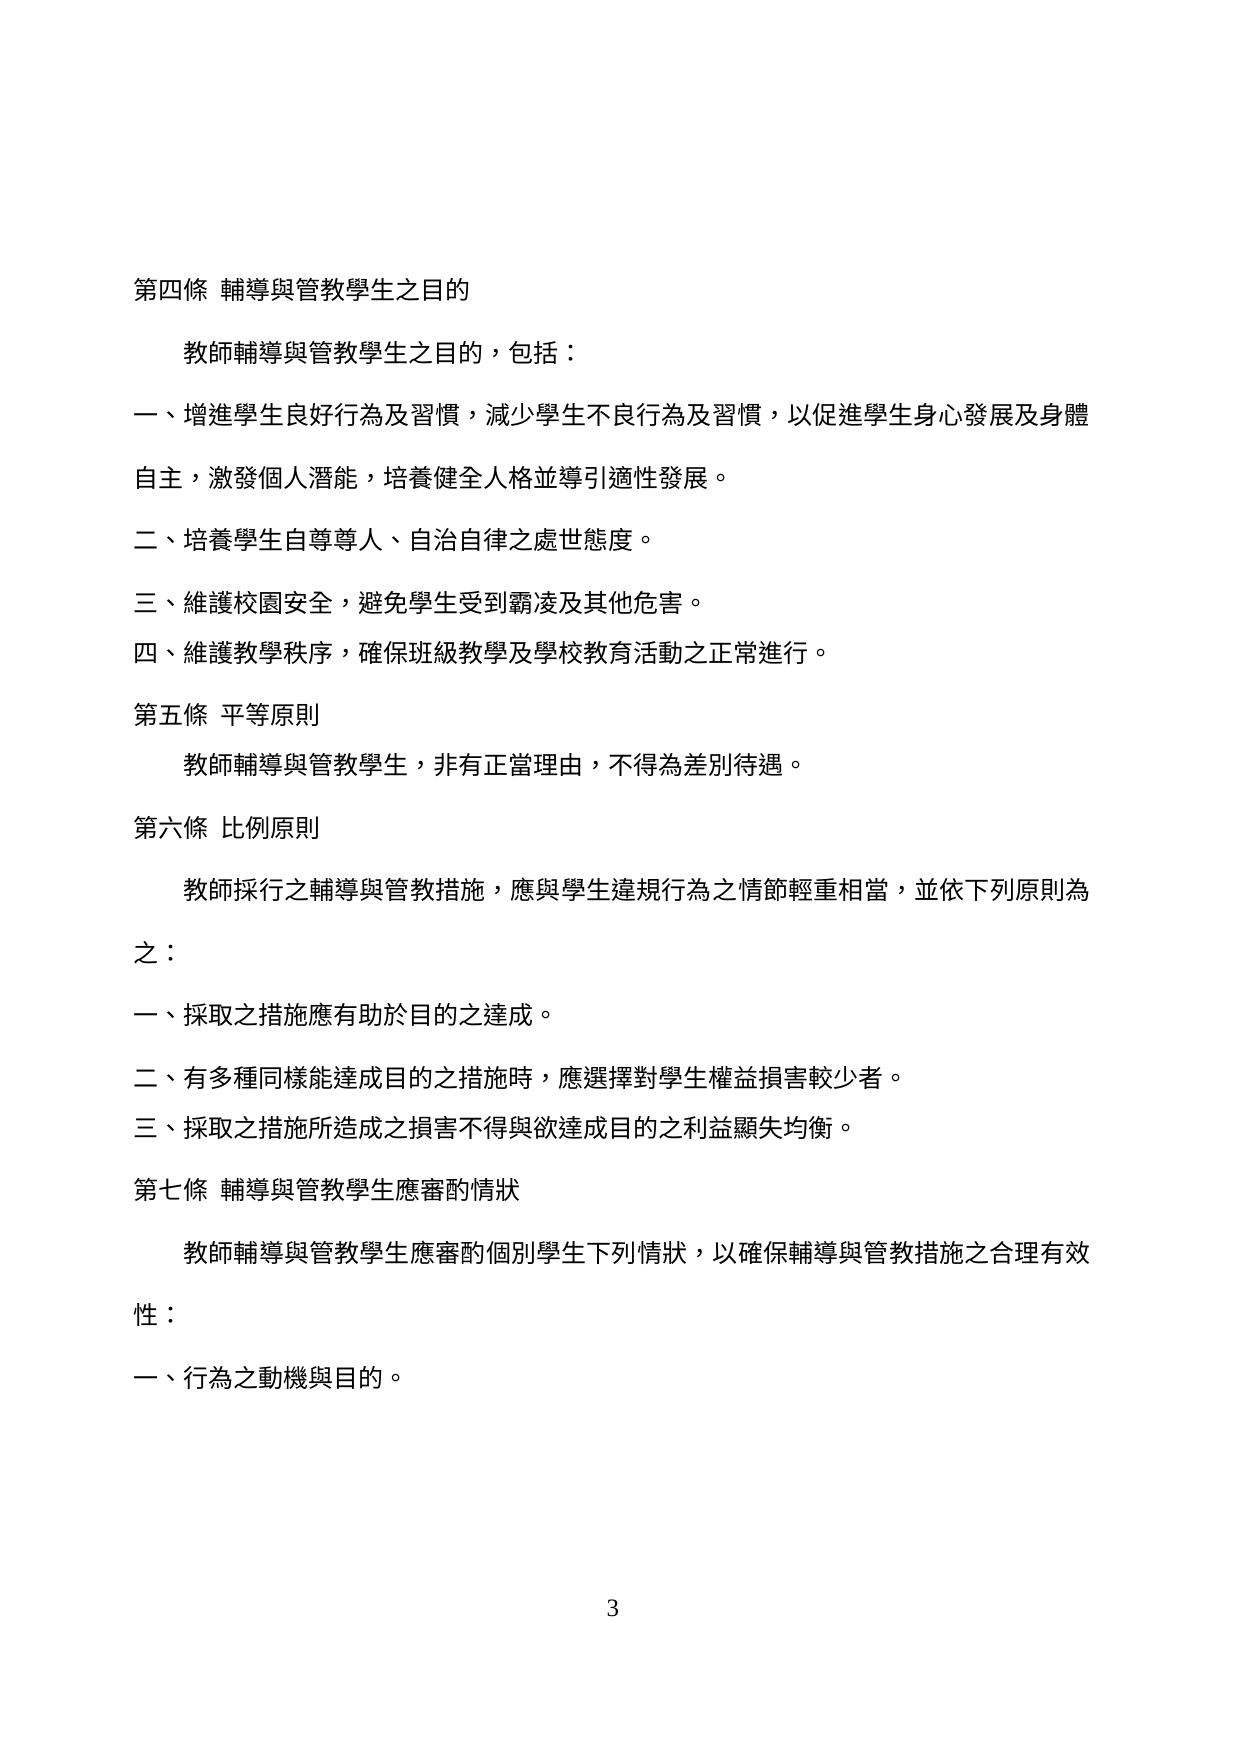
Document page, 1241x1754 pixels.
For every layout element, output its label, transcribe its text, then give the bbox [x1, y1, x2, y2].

text 教師輔導與管教學生，非有正當理由，不得為差別待遇。 [133, 734, 1088, 784]
text 一、行為之動機與目的。 [133, 1334, 1092, 1397]
text 第六條 比例原則 [133, 784, 1092, 847]
text 二、培養學生自尊尊人、自治自律之處世態度。 [133, 497, 1092, 559]
text 第七條 輔導與管教學生應審酌情狀 [133, 1147, 1092, 1209]
text 三、維護校園安全，避免學生受到霸凌及其他危害。 [133, 559, 1092, 622]
text 教師採行之輔導與管教措施，應與學生違規行為之情節輕重相當，並依下列原則為之： [133, 847, 1092, 972]
text 一、增進學生良好行為及習慣，減少學生不良行為及習慣，以促進學生身心發展及身體自主，激發個人潛能，培養健全人格並導引適性發展。 [133, 372, 1092, 497]
text 第四條 輔導與管教學生之目的 [133, 247, 1092, 309]
text 三、採取之措施所造成之損害不得與欲達成目的之利益顯失均衡。 [133, 1097, 1088, 1147]
text 二、有多種同樣能達成目的之措施時，應選擇對學生權益損害較少者。 [133, 1034, 1092, 1097]
text 教師輔導與管教學生之目的，包括： [133, 309, 1092, 372]
text 四、維護教學秩序，確保班級教學及學校教育活動之正常進行。 [133, 622, 1088, 672]
text 第五條 平等原則 [133, 672, 1092, 734]
text 一、採取之措施應有助於目的之達成。 [133, 972, 1092, 1034]
text 教師輔導與管教學生應審酌個別學生下列情狀，以確保輔導與管教措施之合理有效性： [133, 1209, 1092, 1334]
